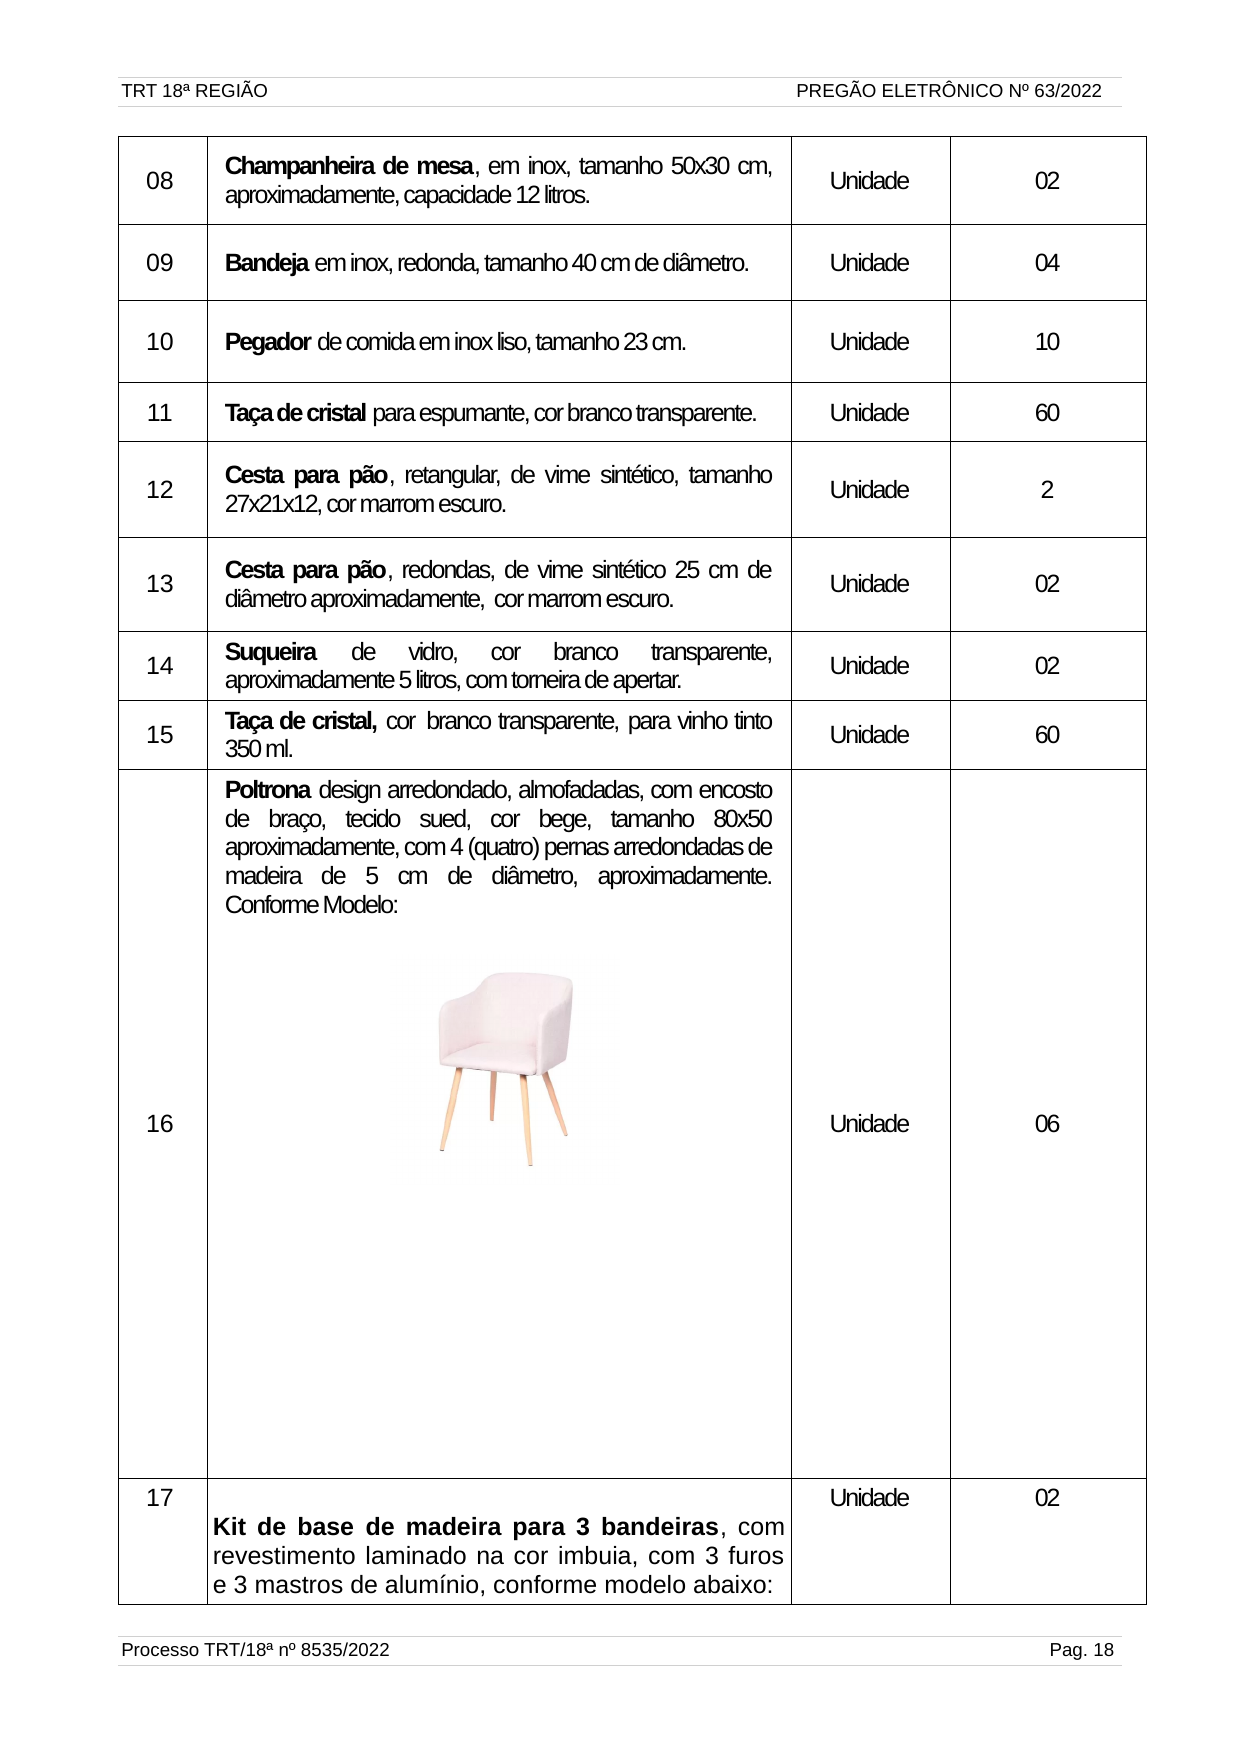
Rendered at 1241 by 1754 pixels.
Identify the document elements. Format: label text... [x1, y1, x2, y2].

table_cell Unidade [792, 137, 950, 224]
table_cell ‍17 [119, 1479, 207, 1604]
table_cell Poltrona design arredondado, almofadadas, com encosto de braço, tecido sued, cor bege, tamanho 80x50 aproximadamente, com 4 (quatro) pernas arredondadas de madeira de 5 cm de diâmetro, aproximadamente. Conforme Modelo: [208, 770, 791, 1477]
table_cell 04 [951, 225, 1146, 300]
table_cell Bandeja em inox, redonda, tamanho 40 cm de diâmetro. [208, 225, 791, 300]
table_cell Unidade [792, 701, 950, 769]
table_cell Cesta para pão, retangular, de vime sintético, tamanho 27x21x12, cor marrom escuro. [208, 442, 791, 537]
table_cell 10 [951, 301, 1146, 382]
table_cell Taça de cristal, cor branco transparente, para vinho tinto 350 ml. [208, 701, 791, 769]
picture [390, 954, 620, 1185]
table_cell Unidade [792, 225, 950, 300]
table_cell 06 [951, 770, 1146, 1477]
table_cell 60 [951, 701, 1146, 769]
table_cell 16‍ [119, 770, 207, 1477]
table_cell 11 [119, 383, 207, 441]
table_cell Taça de cristal para espumante, cor branco transparente. [208, 383, 791, 441]
table_cell Suqueira de vidro, cor branco transparente, aproximadamente 5 litros, com torneira de apertar. [208, 632, 791, 700]
table_cell 12 [119, 442, 207, 537]
table_cell Pegador de comida em inox liso, tamanho 23 cm. [208, 301, 791, 382]
table_cell Unidade [792, 442, 950, 537]
table_cell 08 [119, 137, 207, 224]
table_cell Unidade [792, 383, 950, 441]
table_cell 02 [951, 632, 1146, 700]
table_cell 09 [119, 225, 207, 300]
table_cell 2 [951, 442, 1146, 537]
table_cell 02 [951, 538, 1146, 631]
table_cell 15 [119, 701, 207, 769]
table_cell 60 [951, 383, 1146, 441]
table_cell 13 [119, 538, 207, 631]
table_cell Unidade [792, 538, 950, 631]
table_cell Cesta para pão, redondas, de vime sintético 25 cm de diâmetro aproximadamente, cor marrom escuro. [208, 538, 791, 631]
table_cell Unidade [792, 632, 950, 700]
table_cell 10 [119, 301, 207, 382]
table_cell 02 [951, 1479, 1146, 1604]
table_cell Unidade [792, 770, 950, 1477]
table_cell Champanheira de mesa, em inox, tamanho 50x30 cm, aproximadamente, capacidade 12 litros. [208, 137, 791, 224]
table_cell 14 [119, 632, 207, 700]
table_cell Kit de base de madeira para 3 bandeiras, com revestimento laminado na cor imbuia, com 3 furos e 3 mastros de alumínio, conforme modelo abaixo: [208, 1479, 791, 1604]
table_cell Unidade [792, 301, 950, 382]
table_cell Unidade [792, 1479, 950, 1604]
table_cell 02 [951, 137, 1146, 224]
